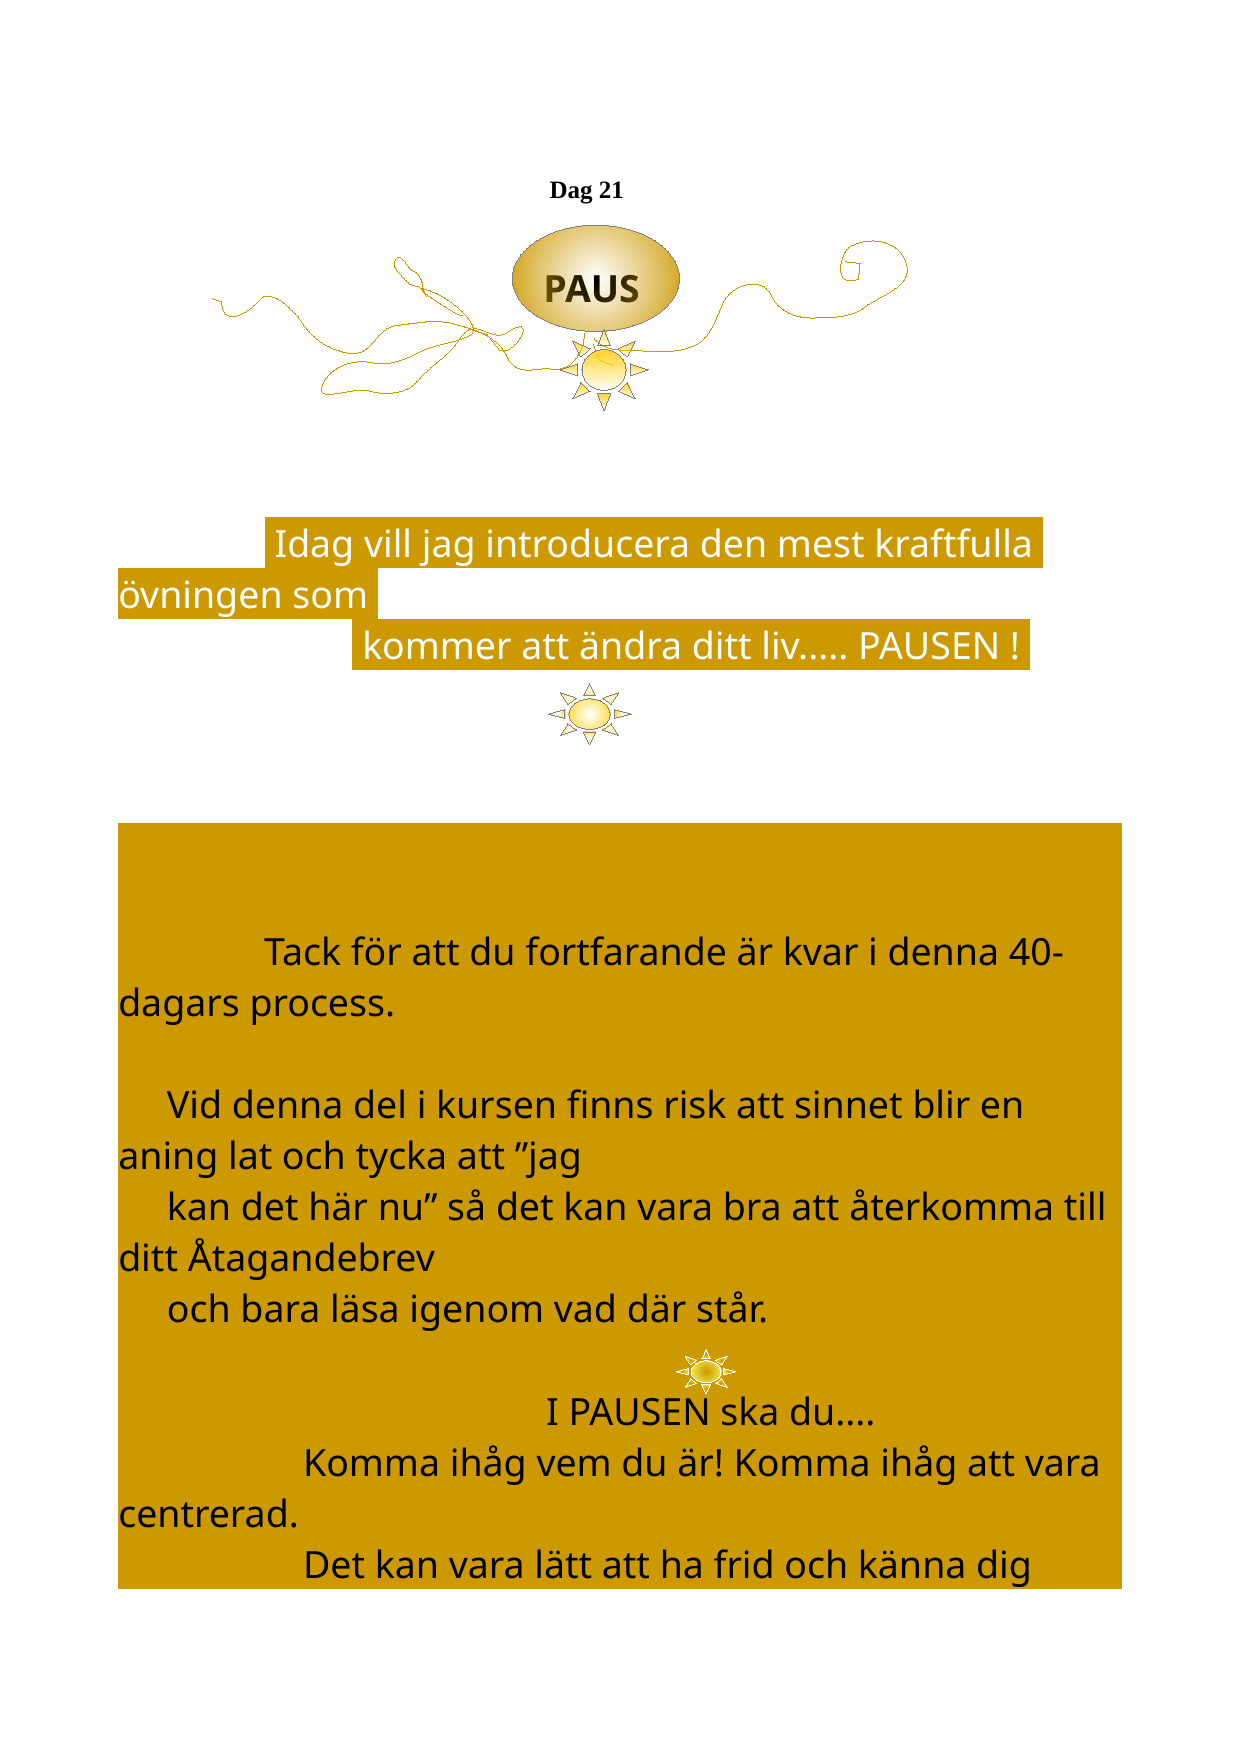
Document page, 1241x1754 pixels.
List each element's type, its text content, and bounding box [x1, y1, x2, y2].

text kan det här nu” så det kan vara bra att återkomma till ditt Åtagandebrev [118, 1181, 1122, 1283]
text kommer att ändra ditt liv..... PAUSEN ! [118, 619, 1122, 670]
text Tack för att du fortfarande är kvar i denna 40-dagars process. [118, 925, 1122, 1027]
text Dag 21 [118, 176, 1122, 204]
text och bara läsa igenom vad där står. [118, 1283, 1122, 1334]
text PAUS [587, 269, 606, 288]
text Det kan vara lätt att ha frid och känna dig [118, 1538, 1122, 1589]
text I PAUSEN ska du.... [118, 1385, 1122, 1436]
text Vid denna del i kursen finns risk att sinnet blir en aning lat och tycka att ”jag [118, 1078, 1122, 1181]
text PAUS [118, 262, 531, 313]
text Komma ihåg vem du är! Komma ihåg att vara centrerad. [118, 1436, 1122, 1538]
text Idag vill jag introducera den mest kraftfulla övningen som [118, 517, 1122, 619]
text PAUS [662, 262, 1122, 313]
